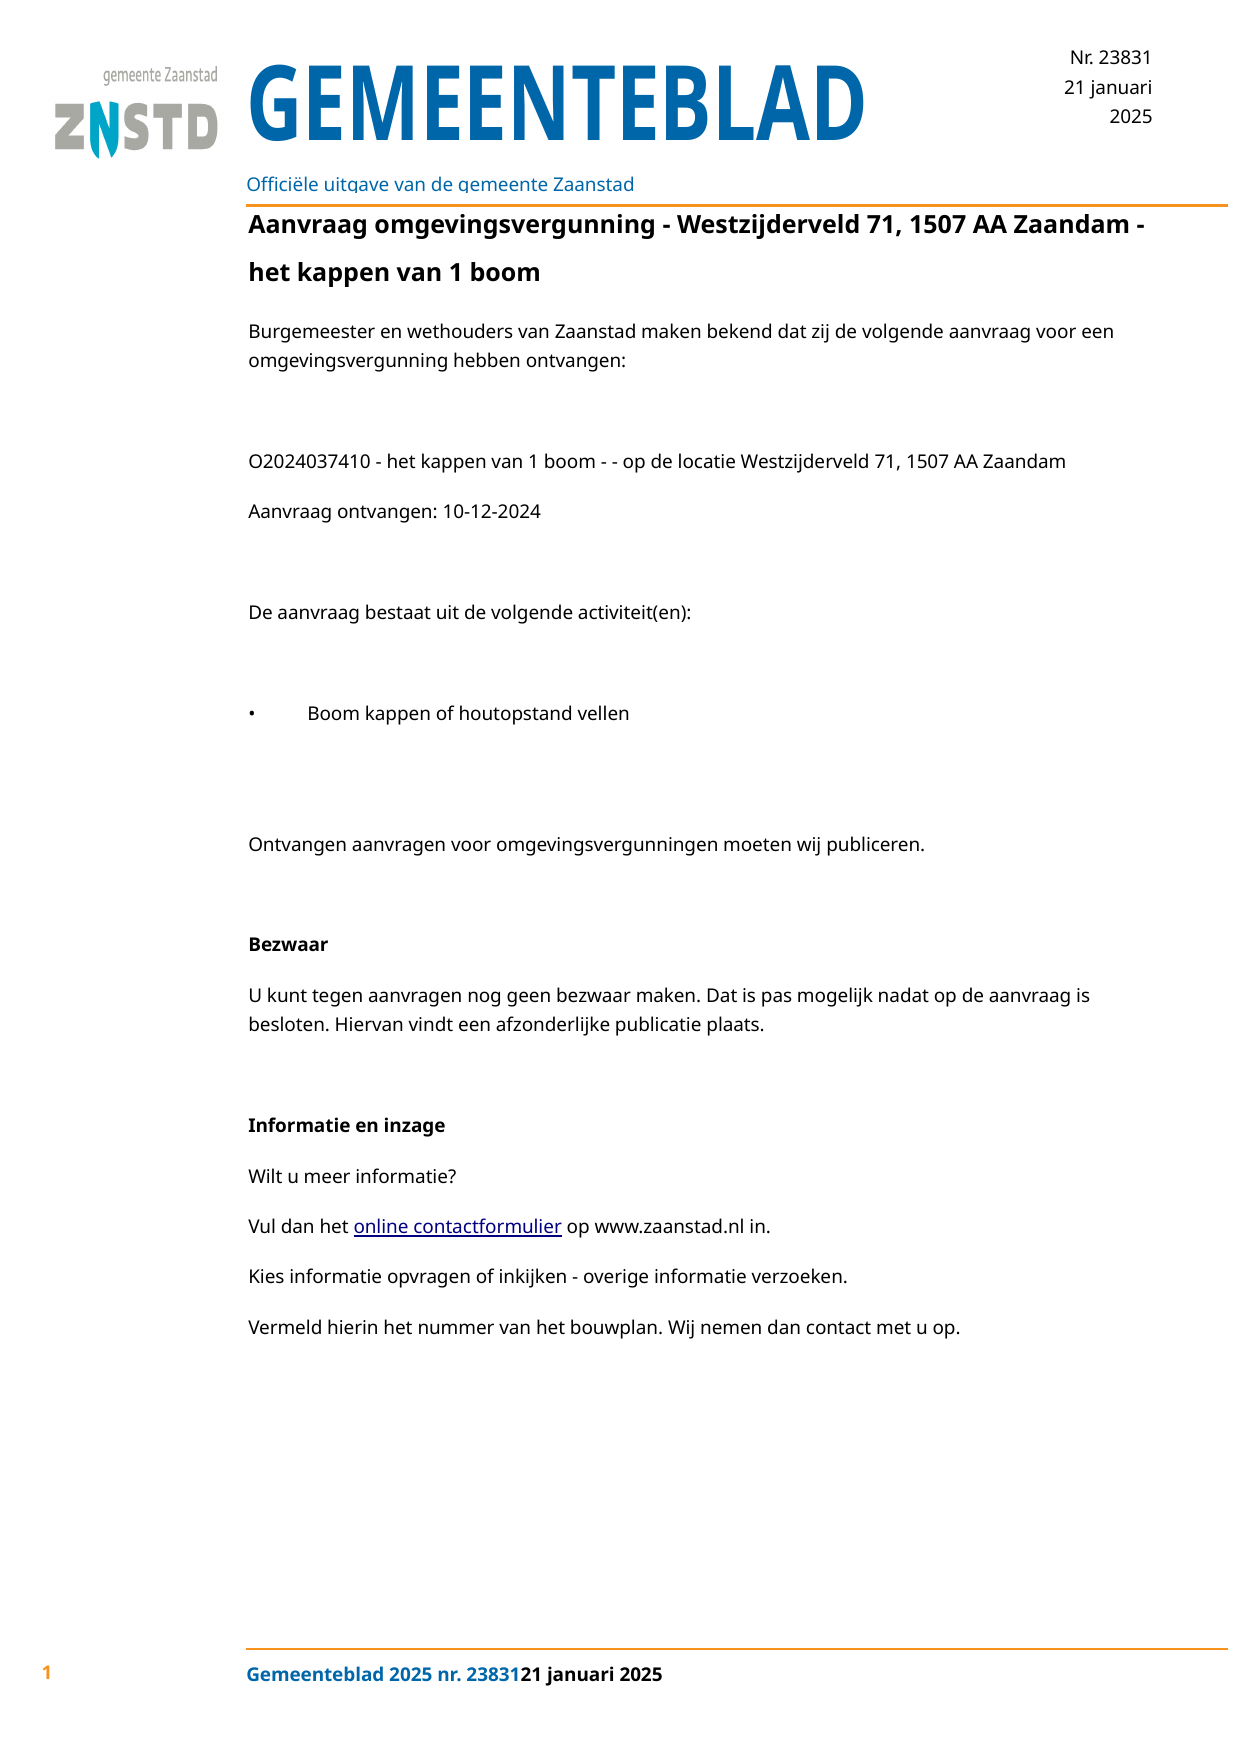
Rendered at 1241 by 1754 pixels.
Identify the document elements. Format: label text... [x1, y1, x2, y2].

text Aanvraag omgevingsvergunning - Westzijderveld 71, 1507 AA Zaandam - het kappen van 1 boom [248, 207, 1152, 288]
text Wilt u meer informatie? [248, 1163, 1152, 1189]
text Vermeld hierin het nummer van het bouwplan. Wij nemen dan contact met u op. [248, 1314, 1152, 1340]
text Ontvangen aanvragen voor omgevingsvergunningen moeten wij publiceren. [248, 831, 1152, 857]
text O2024037410 - het kappen van 1 boom - - op de locatie Westzijderveld 71, 1507 AA Zaandam [248, 448, 1152, 474]
text Kies informatie opvragen of inkijken - overige informatie verzoeken. [248, 1264, 1152, 1289]
list Boom kappen of houtopstand vellen [248, 700, 1152, 726]
text Aanvraag ontvangen: 10-12-2024 [248, 499, 1152, 524]
text Informatie en inzage [248, 1112, 1152, 1138]
text Bezwaar [248, 932, 1152, 957]
picture [41, 47, 231, 172]
text Vul dan het online contactformulier op www.zaanstad.nl in. [248, 1213, 1152, 1239]
text U kunt tegen aanvragen nog geen bezwaar maken. Dat is pas mogelijk nadat op de aanvraag is besloten. Hiervan vindt een afzonderlijke publicatie plaats. [248, 982, 1152, 1037]
text Burgemeester en wethouders van Zaanstad maken bekend dat zij de volgende aanvraag voor een omgevingsvergunning hebben ontvangen: [248, 318, 1152, 373]
text De aanvraag bestaat uit de volgende activiteit(en): [248, 599, 1152, 625]
